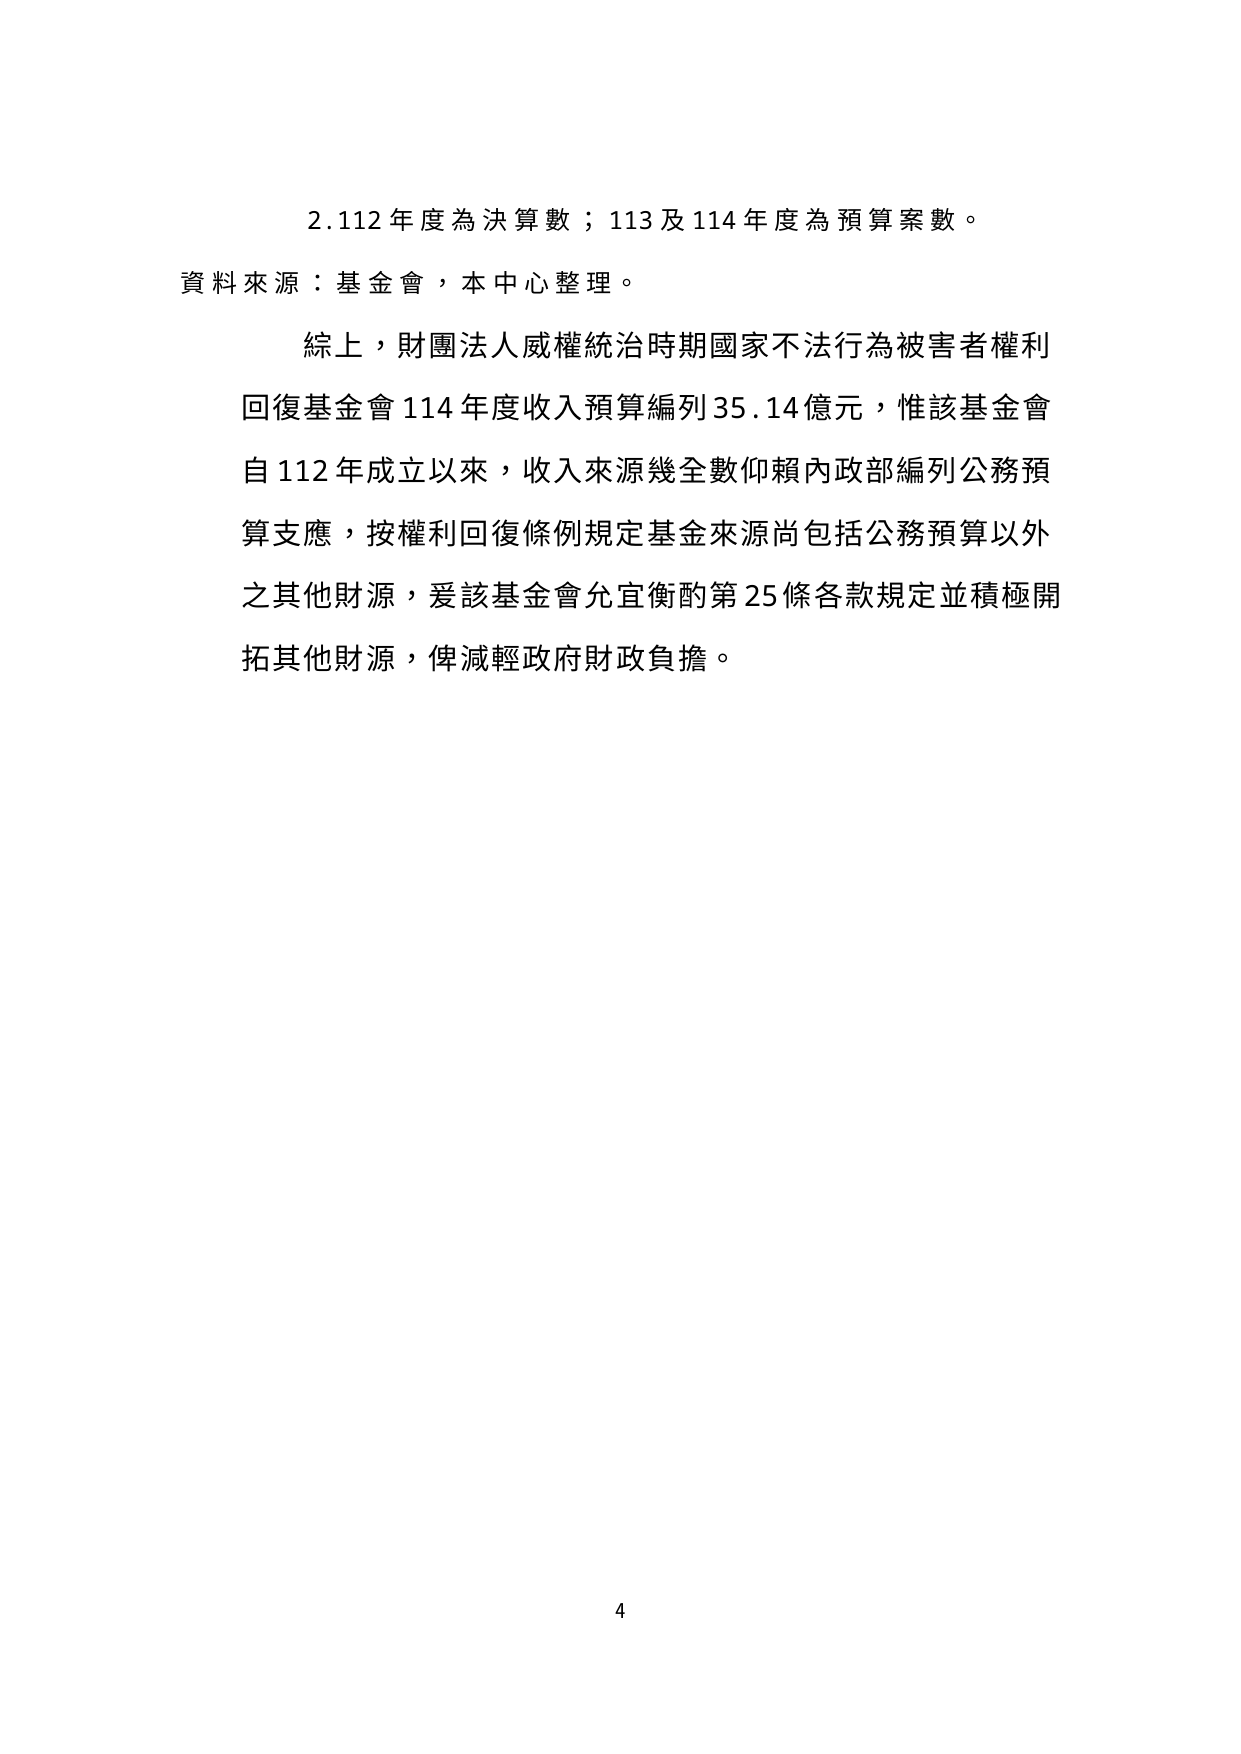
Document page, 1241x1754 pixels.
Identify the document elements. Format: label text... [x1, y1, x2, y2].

text 2.112年度為決算數；113及114年度為預算案數。 [295, 177, 1081, 240]
text 綜上，財團法人威權統治時期國家不法行為被害者權利回復基金會114年度收入預算編列35.14億元，惟該基金會自112年成立以來，收入來源幾全數仰賴內政部編列公務預算支應，按權利回復條例規定基金來源尚包括公務預算以外之其他財源，爰該基金會允宜衡酌第25條各款規定並積極開拓其他財源，俾減輕政府財政負擔。 [236, 302, 1063, 677]
text 資料來源：基金會，本中心整理。 [174, 240, 1063, 302]
